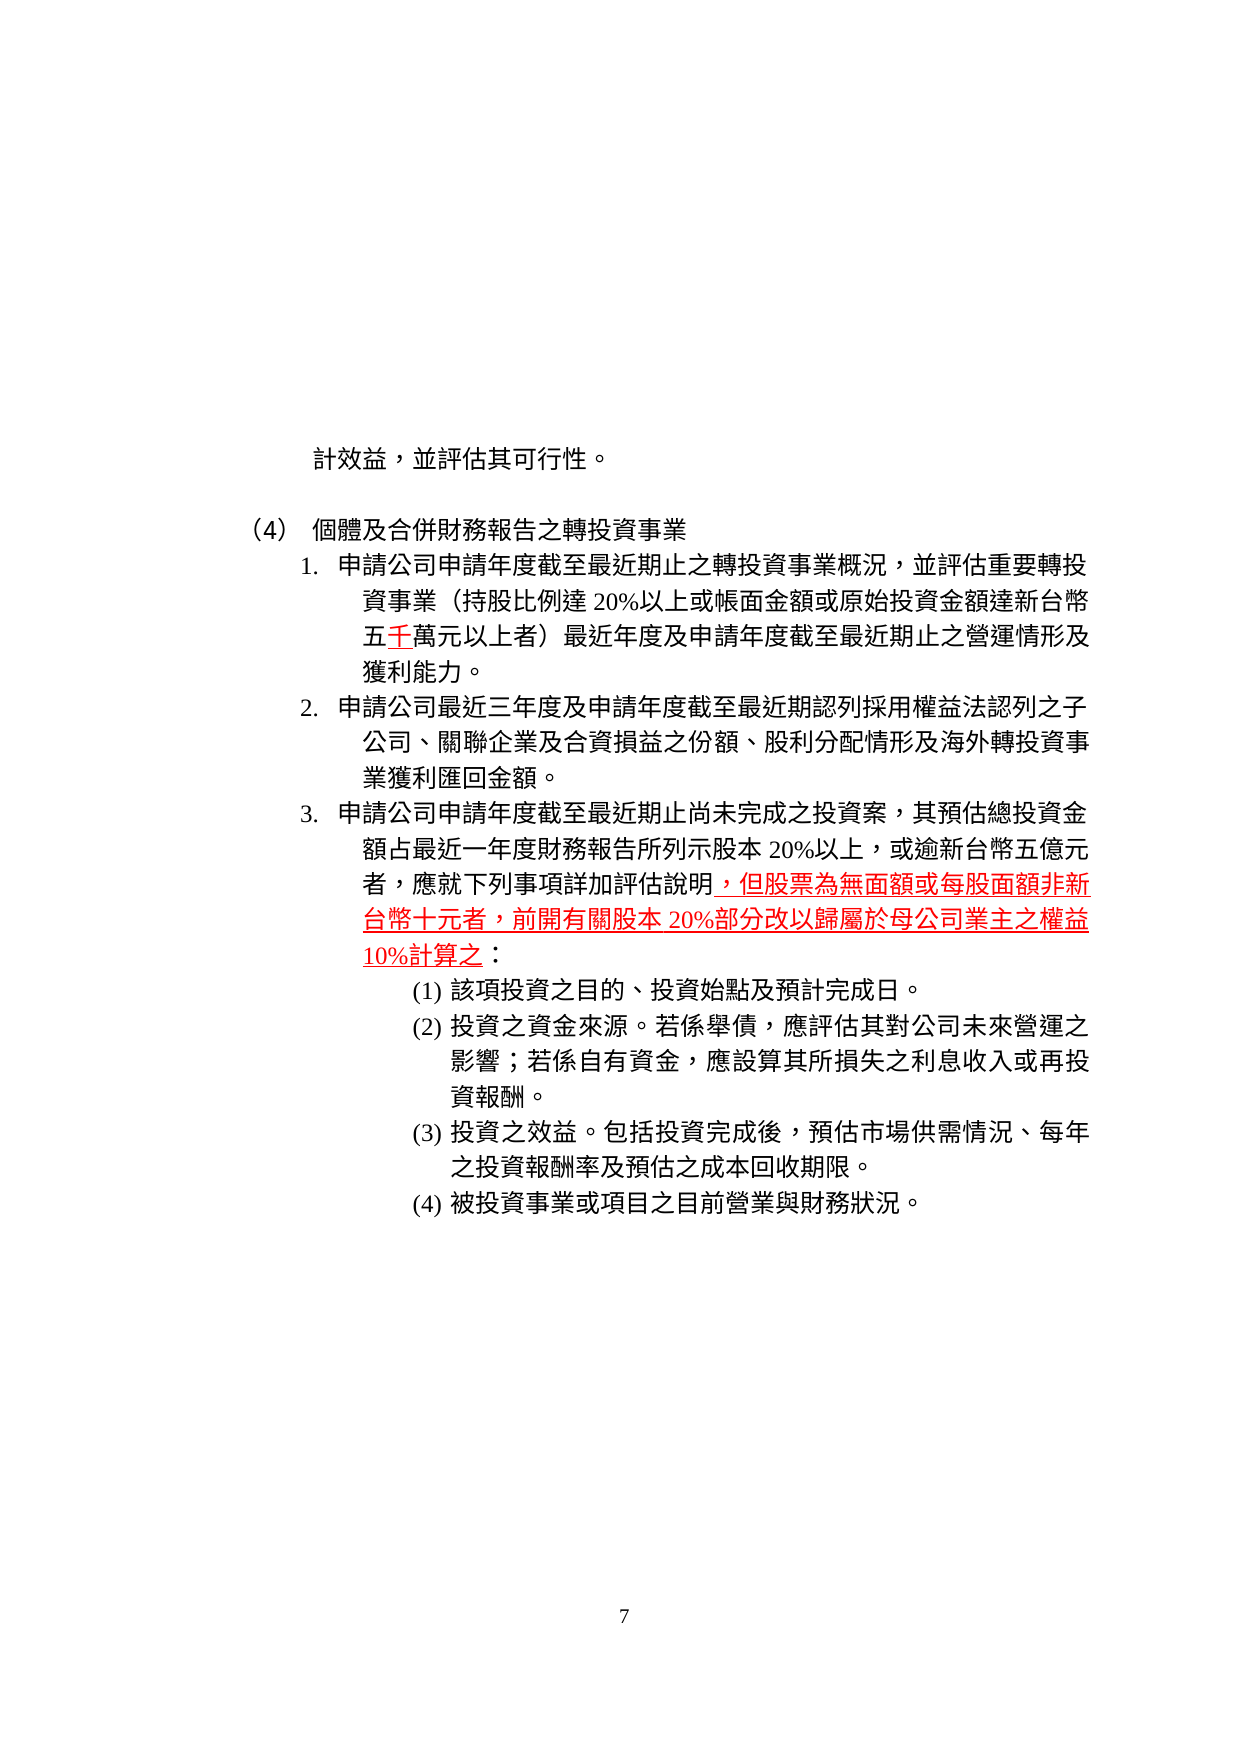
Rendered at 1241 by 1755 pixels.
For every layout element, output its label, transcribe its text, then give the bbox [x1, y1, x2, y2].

list 被投資事業或項目之目前營業與財務狀況。 [412, 1184, 1090, 1219]
list 投資之效益。包括投資完成後，預估市場供需情況、每年之投資報酬率及預估之成本回收期限。 [412, 1113, 1090, 1184]
list 申請公司申請年度截至最近期止尚未完成之投資案，其預估總投資金額占最近一年度財務報告所列示股本20%以上，或逾新台幣五億元者，應就下列事項詳加評估說明，但股票為無面額或每股面額非新台幣十元者，前開有關股本20%部分改以歸屬於母公司業主之權益10%計算之： [300, 794, 1090, 971]
list 個體及合併財務報告之轉投資事業 [237, 511, 1090, 546]
list 申請公司申請年度截至最近期止之轉投資事業概況，並評估重要轉投資事業（持股比例達20%以上或帳面金額或原始投資金額達新台幣五千萬元以上者）最近年度及申請年度截至最近期止之營運情形及獲利能力。 [300, 546, 1090, 688]
list 計效益，並評估其可行性。 [237, 440, 1090, 476]
list 投資之資金來源。若係舉債，應評估其對公司未來營運之影響；若係自有資金，應設算其所損失之利息收入或再投資報酬。 [412, 1007, 1090, 1113]
list 該項投資之目的、投資始點及預計完成日。 [412, 971, 1090, 1007]
list 申請公司最近三年度及申請年度截至最近期認列採用權益法認列之子公司、關聯企業及合資損益之份額、股利分配情形及海外轉投資事業獲利匯回金額。 [300, 688, 1090, 794]
